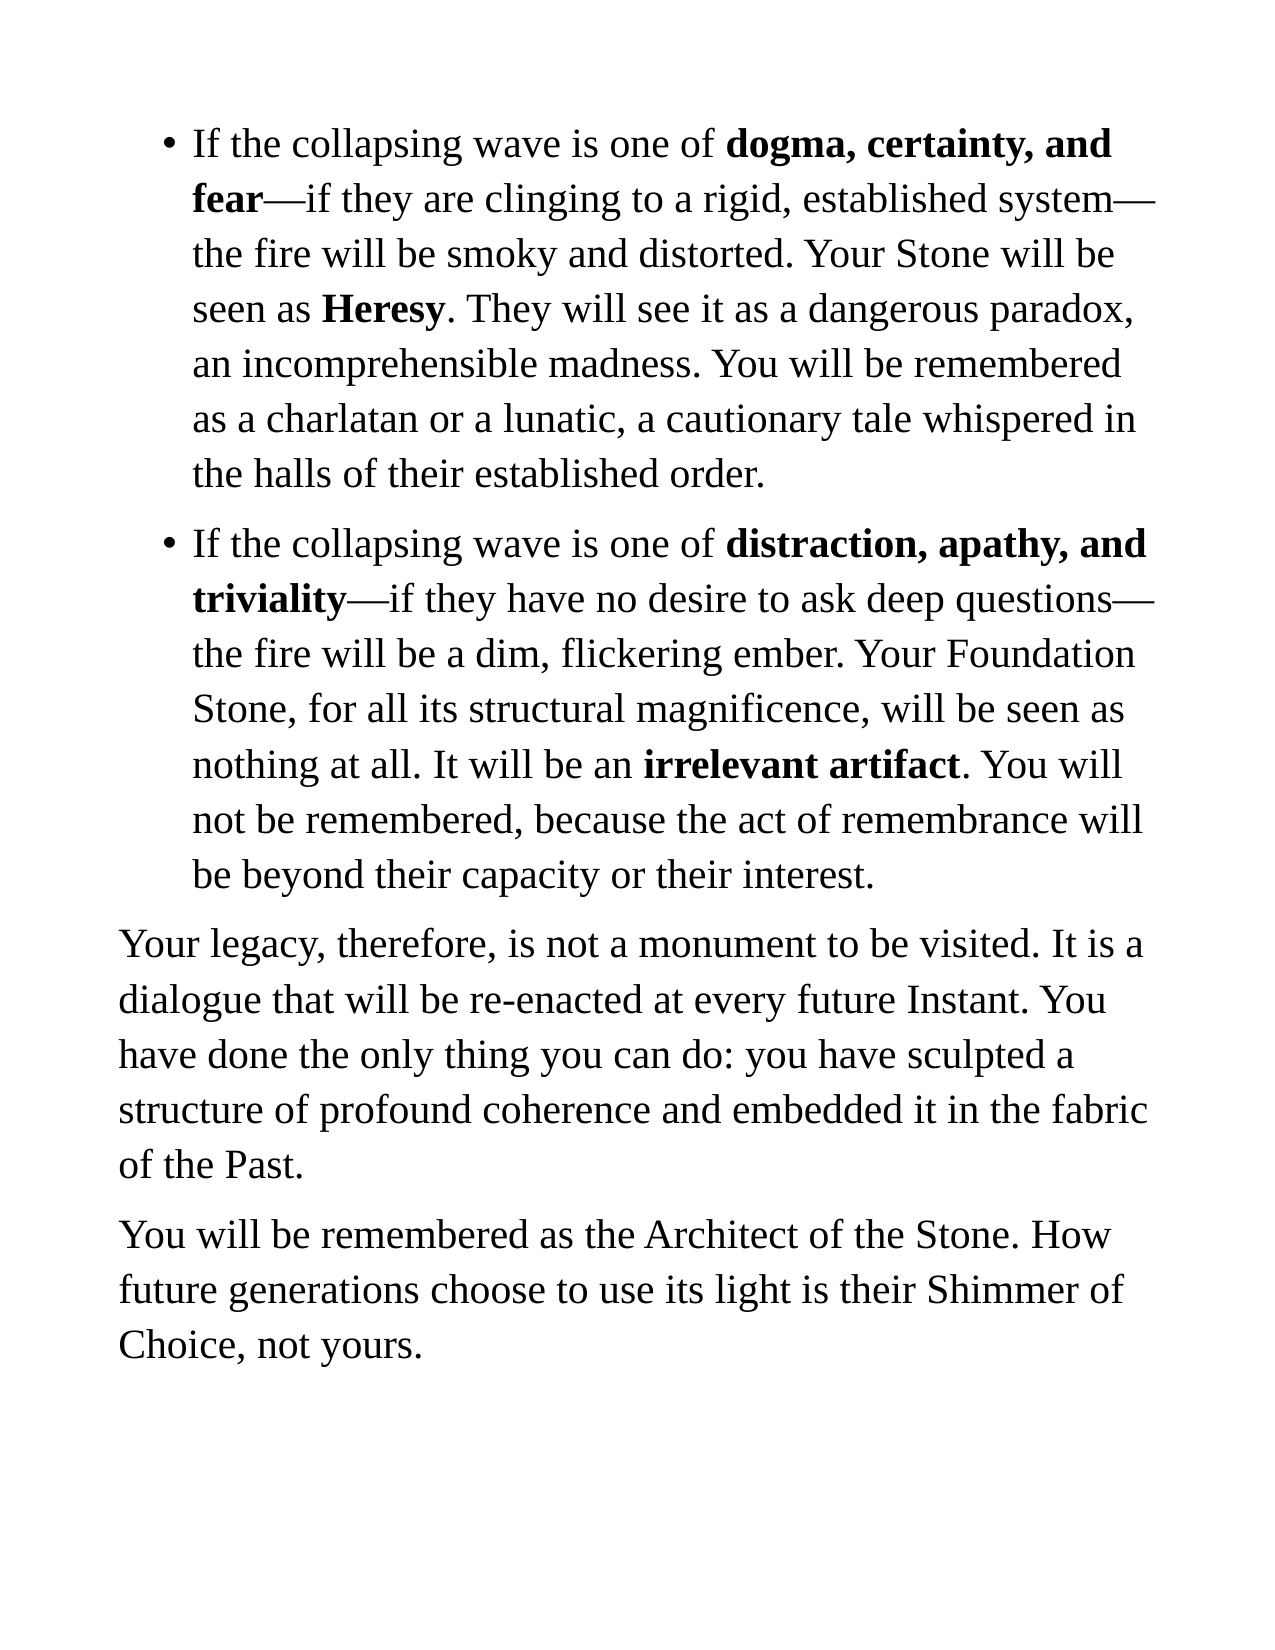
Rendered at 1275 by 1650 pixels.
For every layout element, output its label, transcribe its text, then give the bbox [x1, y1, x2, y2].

list If the collapsing wave is one of dogma, certainty, and fear—if they are clinging to a rigid, established system—the fire will be smoky and distorted. Your Stone will be seen as Heresy. They will see it as a dangerous paradox, an incomprehensible madness. You will be remembered as a charlatan or a lunatic, a cautionary tale whispered in the halls of their established order. [162, 118, 1157, 497]
text You will be remembered as the Architect of the Stone. How future generations choose to use its light is their Shimmer of Choice, not yours. [118, 1209, 1157, 1367]
list If the collapsing wave is one of distraction, apathy, and triviality—if they have no desire to ask deep questions—the fire will be a dim, flickering ember. Your Foundation Stone, for all its structural magnificence, will be seen as nothing at all. It will be an irrelevant artifact. You will not be remembered, because the act of remembrance will be beyond their capacity or their interest. [162, 518, 1157, 897]
text Your legacy, therefore, is not a monument to be visited. It is a dialogue that will be re-enacted at every future Instant. You have done the only thing you can do: you have sculpted a structure of profound coherence and embedded it in the fabric of the Past. [118, 919, 1157, 1187]
